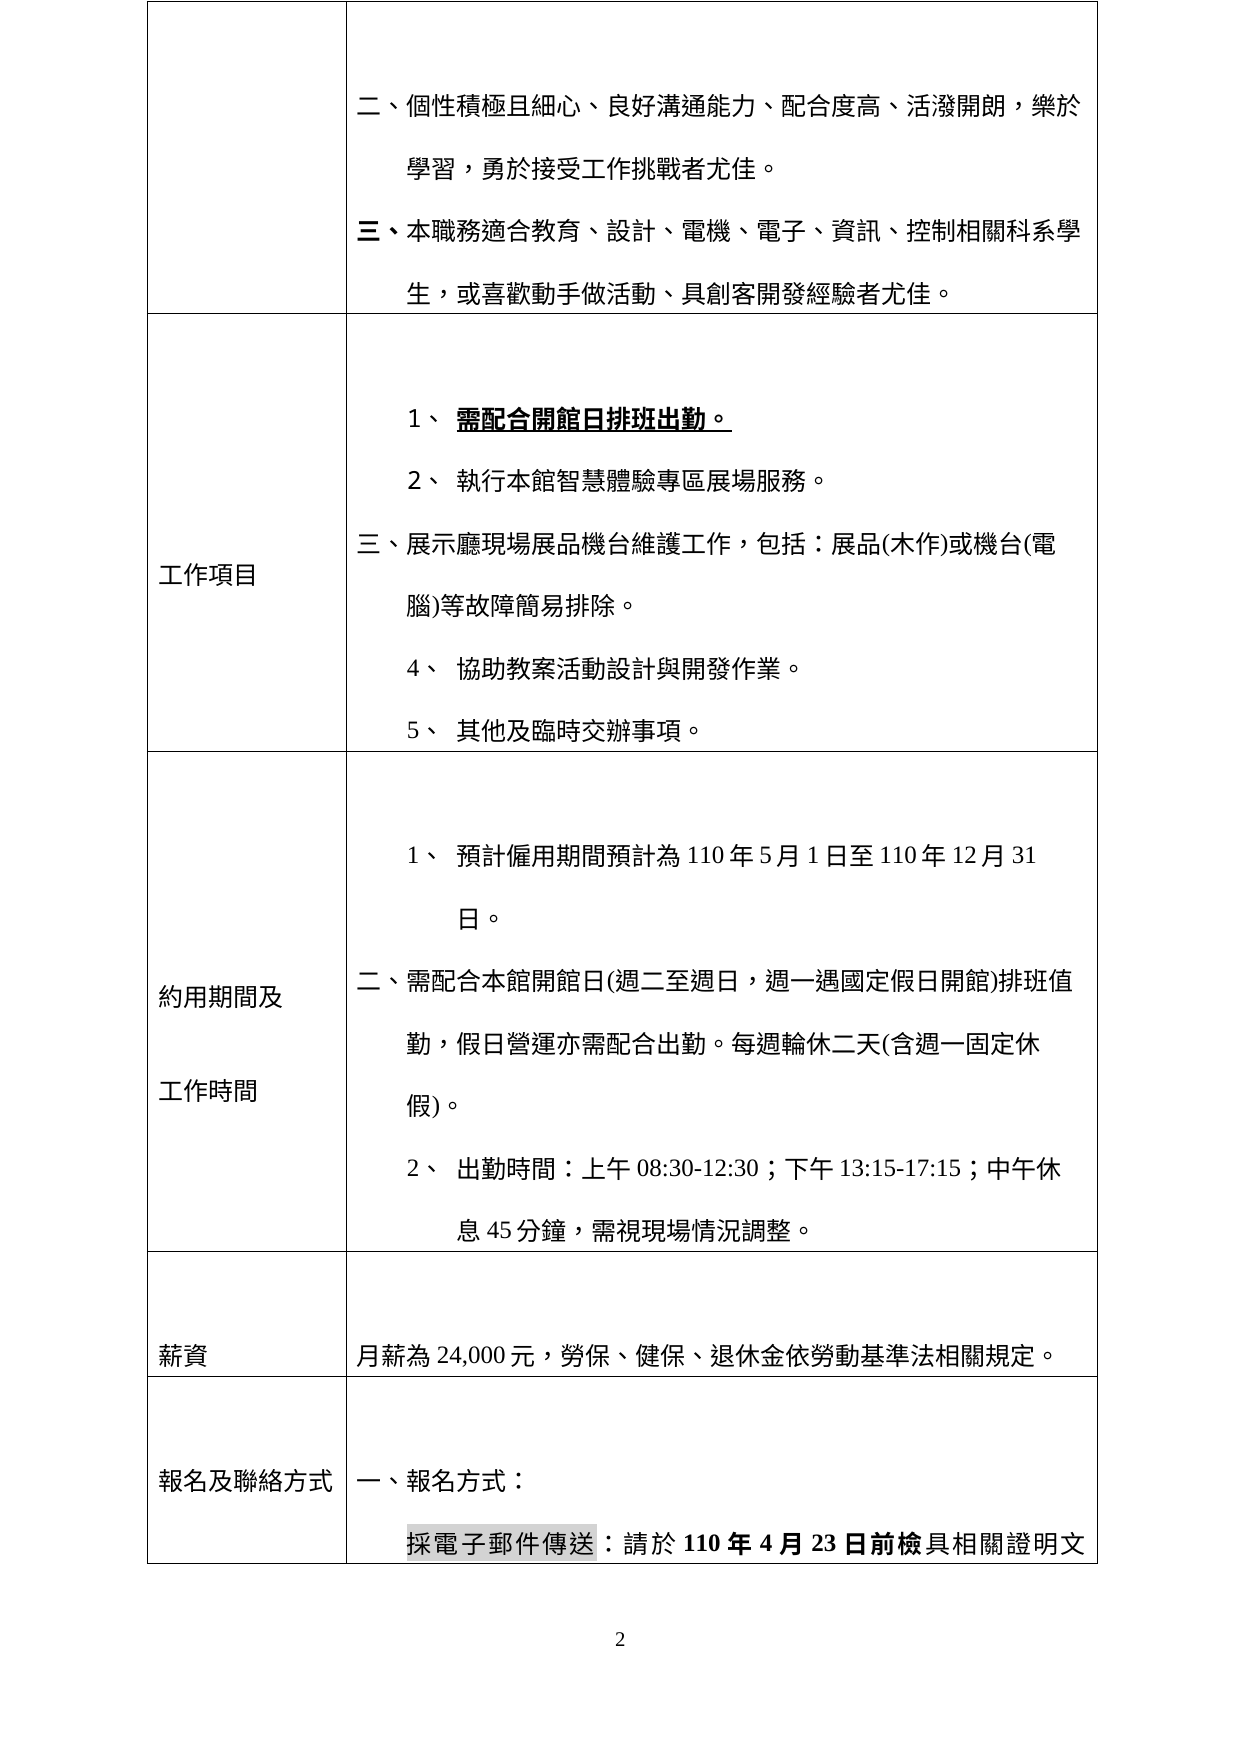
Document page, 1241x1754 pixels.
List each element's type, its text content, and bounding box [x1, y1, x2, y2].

table_cell [148, 2, 346, 313]
table_cell 約用期間及 工作時間 [148, 752, 346, 1251]
table_cell 需配合開館日排班出勤。 執行本館智慧體驗專區展場服務。 三、展示廳現場展品機台維護工作，包括：展品(木作)或機台(電 腦)等故障簡易排除。 協助教案活動設計與開發作業。 其他及臨時交辦事項。 [347, 314, 1097, 751]
table_cell 預計僱用期間預計為110年5月1日至110年12月31日。 二、需配合本館開館日(週二至週日，週一遇國定假日開館)排班值 勤，假日營運亦需配合出勤。每週輪休二天(含週一固定休 假)。 出勤時間：上午08:30-12:30；下午13:15-17:15；中午休息45分鐘，需視現場情況調整。 [347, 752, 1097, 1251]
table_cell 工作項目 [148, 314, 346, 751]
table_cell 薪資 [148, 1252, 346, 1376]
table_cell 月薪為24,000元，勞保、健保、退休金依勞動基準法相關規定。 [347, 1252, 1097, 1376]
table_cell 一、報名方式： 採電子郵件傳送：請於110年4月23日前檢具相關證明文 [347, 1377, 1097, 1563]
table_cell 報名及聯絡方式 [148, 1377, 346, 1563]
table_cell 二、個性積極且細心、良好溝通能力、配合度高、活潑開朗，樂於 學習，勇於接受工作挑戰者尤佳。 三、本職務適合教育、設計、電機、電子、資訊、控制相關科系學 生，或喜歡動手做活動、具創客開發經驗者尤佳。 [347, 2, 1097, 313]
